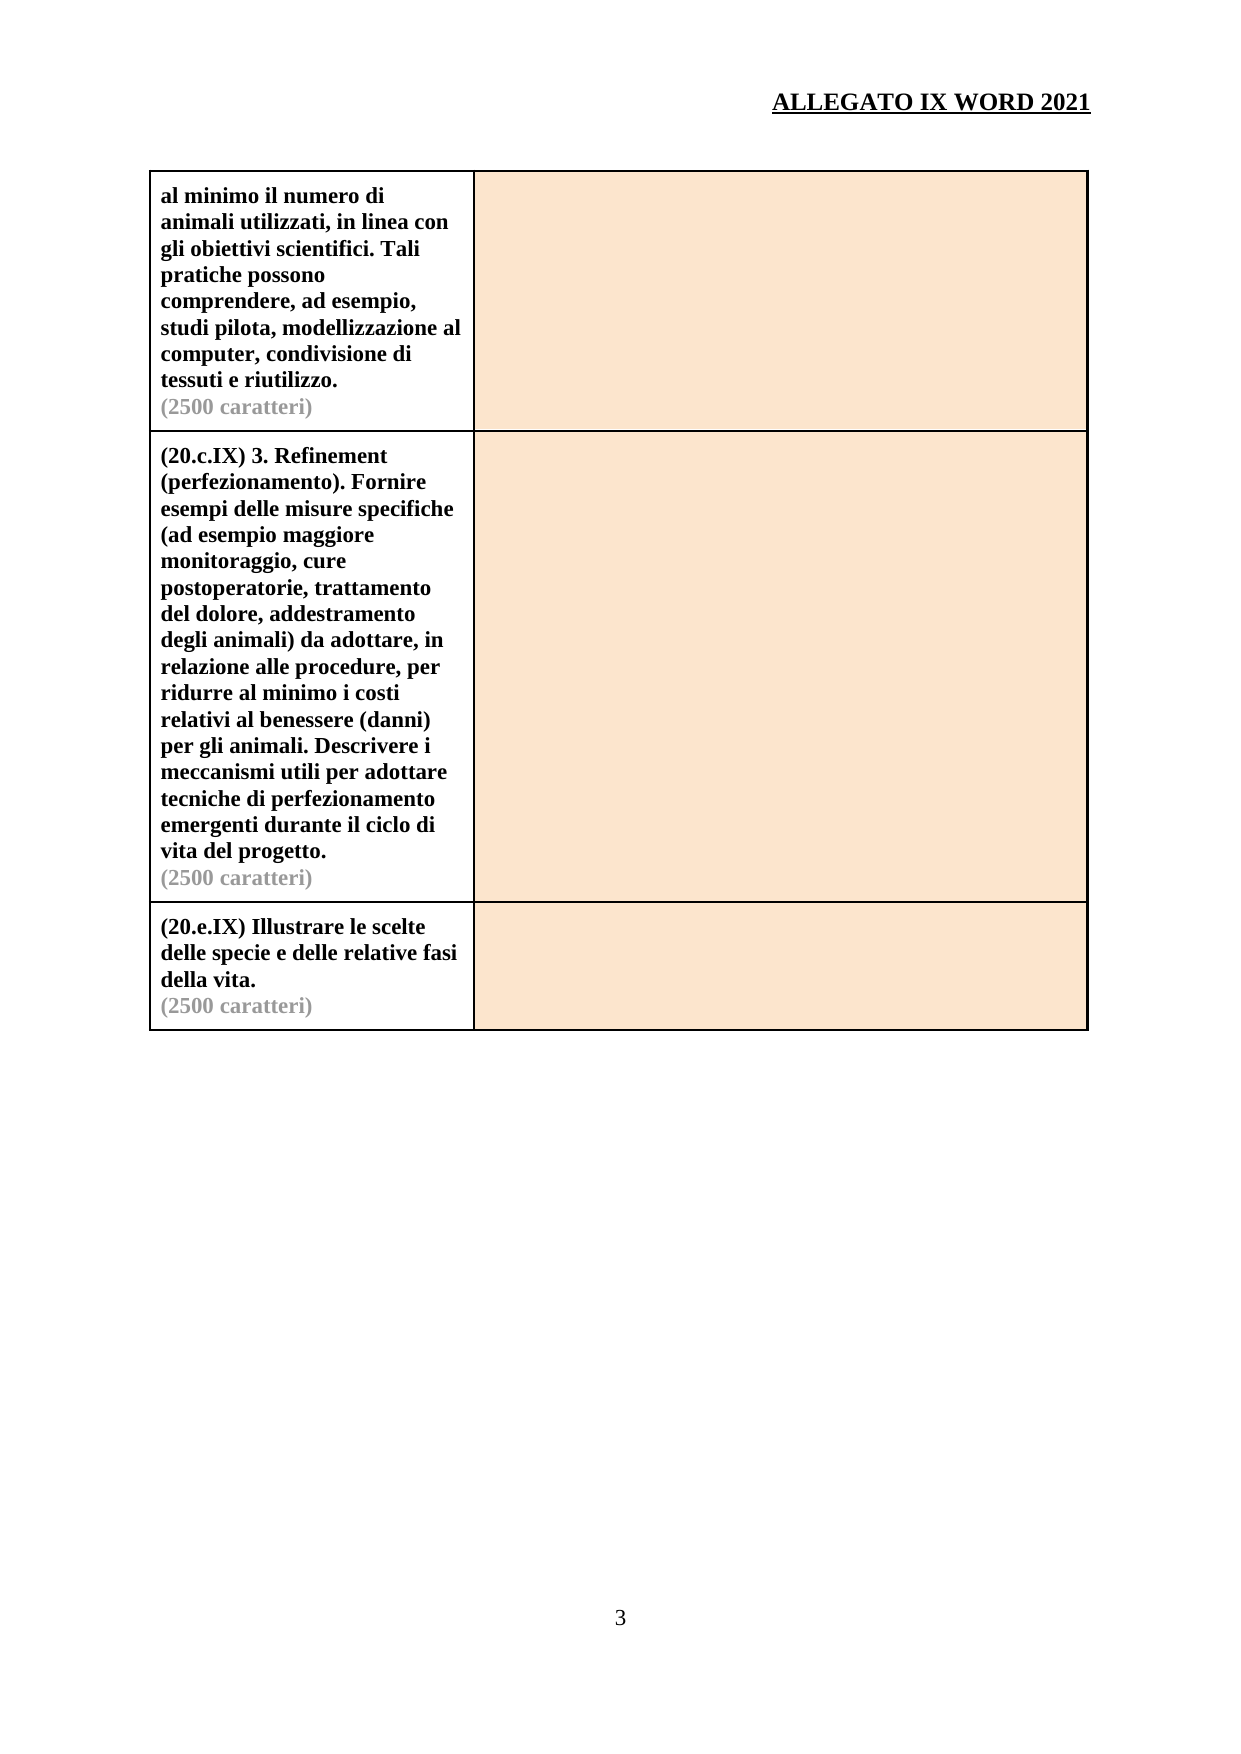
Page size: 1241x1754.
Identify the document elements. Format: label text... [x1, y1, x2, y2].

table_cell [475, 903, 1086, 1029]
table_cell (20.e.IX) Illustrare le scelte delle specie e delle relative fasi della vita. (2500 caratteri) [151, 903, 473, 1029]
table_cell (20.c.IX) 3. Refinement (perfezionamento). Fornire esempi delle misure specifiche (ad esempio maggiore monitoraggio, cure postoperatorie, trattamento del dolore, addestramento degli animali) da adottare, in relazione alle procedure, per ridurre al minimo i costi relativi al benessere (danni) per gli animali. Descrivere i meccanismi utili per adottare tecniche di perfezionamento emergenti durante il ciclo di vita del progetto. (2500 caratteri) [151, 432, 473, 901]
table_cell [475, 432, 1086, 901]
table_cell [475, 172, 1086, 429]
table_cell al minimo il numero di animali utilizzati, in linea con gli obiettivi scientifici. Tali pratiche possono comprendere, ad esempio, studi pilota, modellizzazione al computer, condivisione di tessuti e riutilizzo. (2500 caratteri) [151, 172, 473, 429]
